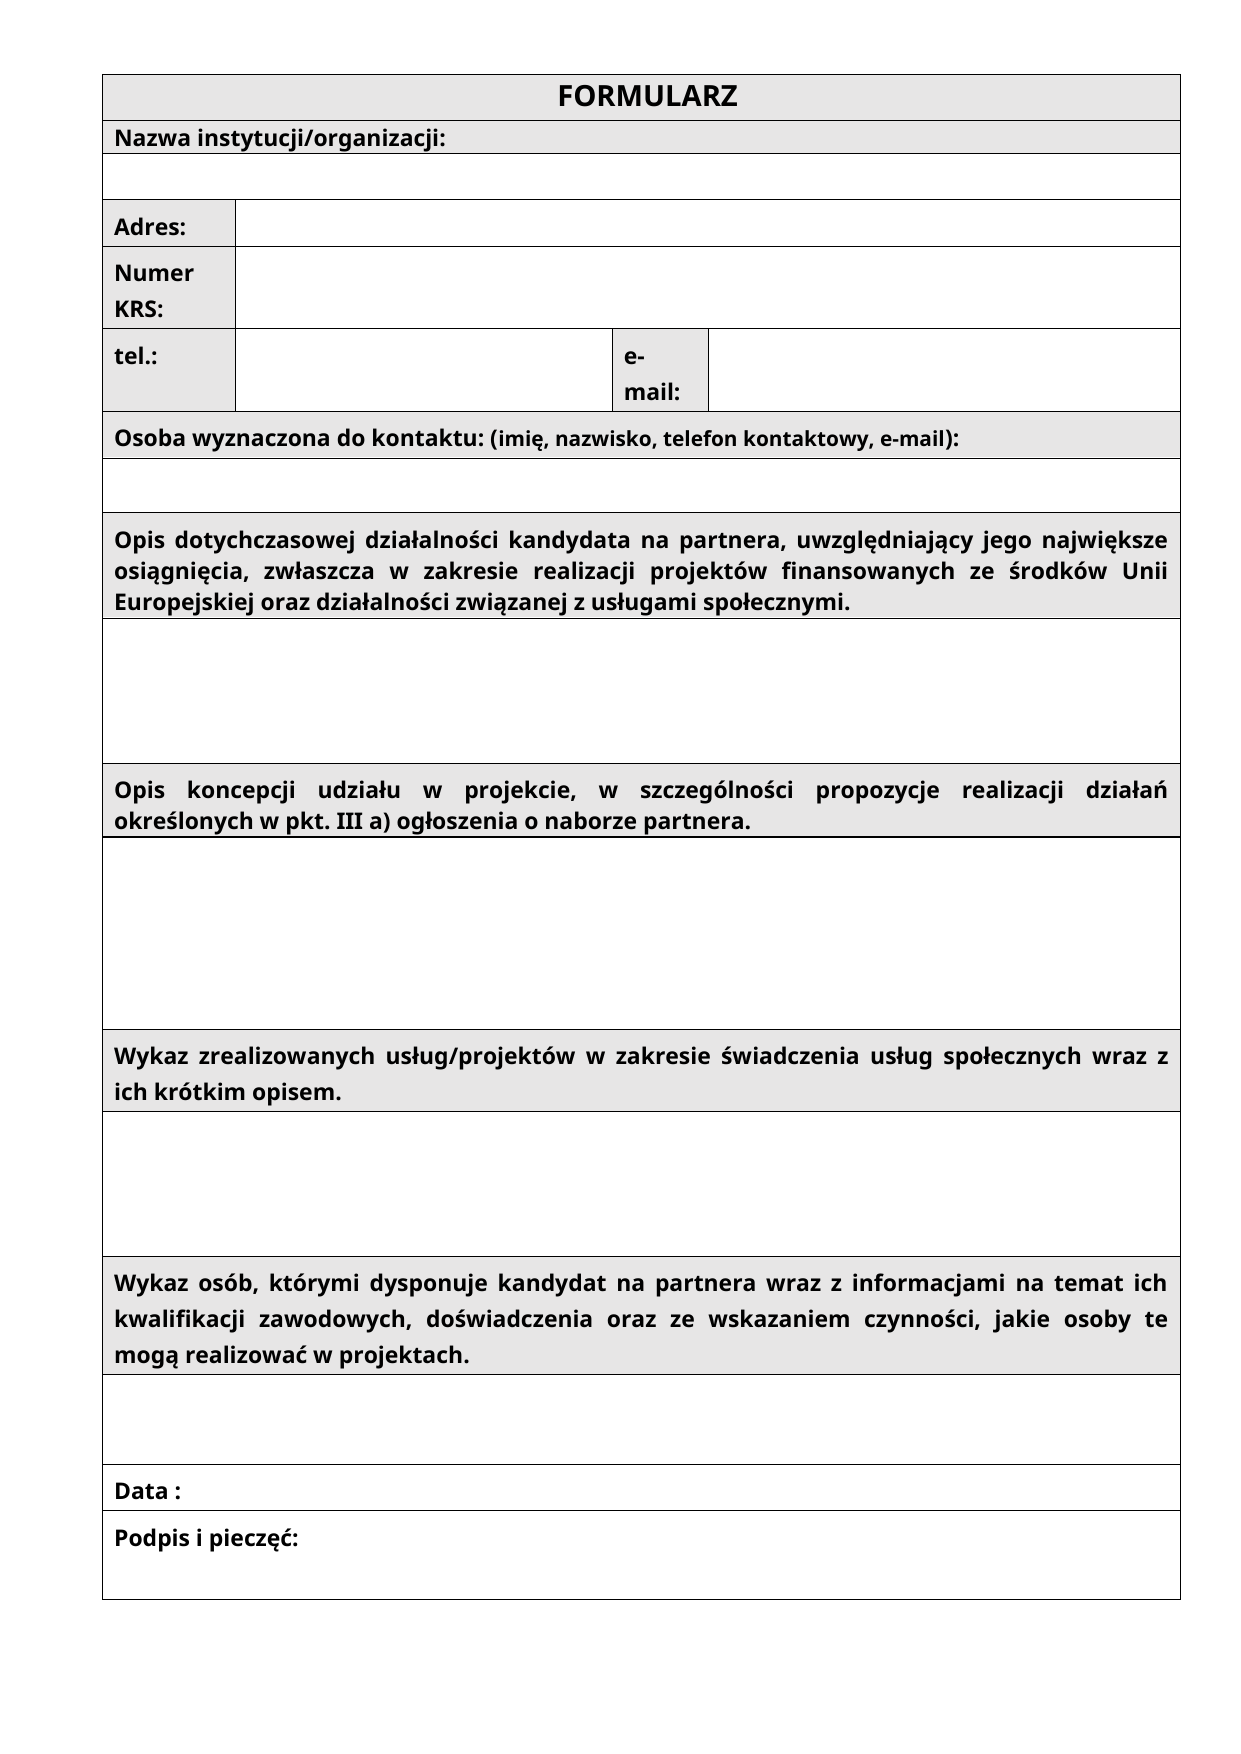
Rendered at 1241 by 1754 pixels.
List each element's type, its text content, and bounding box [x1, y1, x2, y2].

table_cell Opis koncepcji udziału w projekcie, w szczególności propozycje realizacji działań określonych w pkt. III a) ogłoszenia o naborze partnera. [103, 764, 1180, 836]
table_cell Wykaz osób, którymi dysponuje kandydat na partnera wraz z informacjami na temat ich kwalifikacji zawodowych, doświadczenia oraz ze wskazaniem czynności, jakie osoby te mogą realizować w projektach. [103, 1257, 1180, 1374]
table_cell [236, 247, 1180, 328]
table_cell [709, 329, 1180, 411]
table_cell tel.: [103, 329, 235, 411]
table_cell Numer KRS: [103, 247, 235, 328]
table_cell e-mail: [613, 329, 708, 411]
table_cell [236, 200, 1180, 246]
table_cell [103, 619, 1180, 762]
table_header FORMULARZ [103, 75, 1180, 120]
table_cell Wykaz zrealizowanych usług/projektów w zakresie świadczenia usług społecznych wraz z ich krótkim opisem. [103, 1030, 1180, 1111]
table_cell [103, 838, 1180, 1029]
table_cell [103, 154, 1180, 199]
table_cell Opis dotychczasowej działalności kandydata na partnera, uwzględniający jego największe osiągnięcia, zwłaszcza w zakresie realizacji projektów finansowanych ze środków Unii Europejskiej oraz działalności związanej z usługami społecznymi. [103, 513, 1180, 617]
table_cell [103, 1375, 1180, 1464]
table_cell Adres: [103, 200, 235, 246]
table_cell [103, 1112, 1180, 1256]
table_cell Data : [103, 1465, 1180, 1510]
table_cell [236, 329, 612, 411]
table_cell [103, 459, 1180, 512]
table_cell Podpis i pieczęć: [103, 1511, 1180, 1598]
table_cell Osoba wyznaczona do kontaktu: (imię, nazwisko, telefon kontaktowy, e-mail): [103, 412, 1180, 457]
table_cell Nazwa instytucji/organizacji: [103, 121, 1180, 153]
